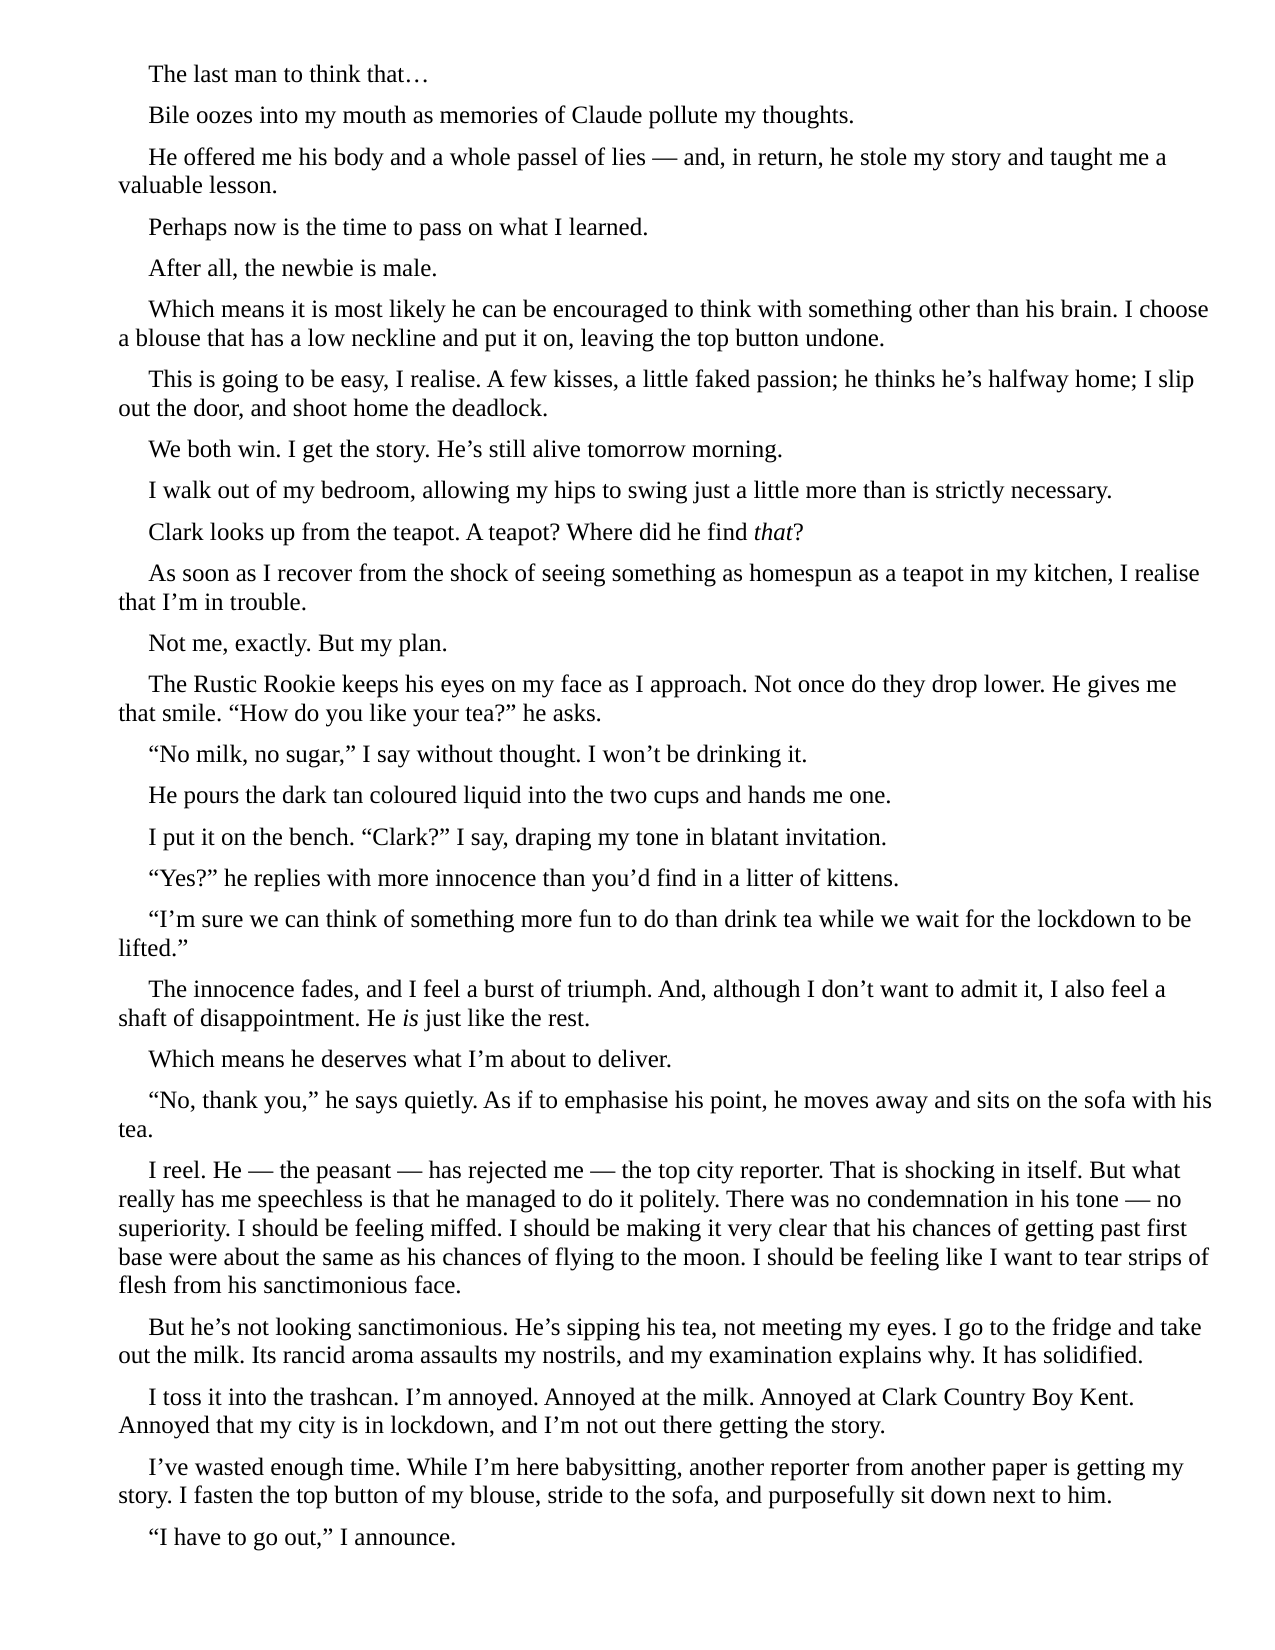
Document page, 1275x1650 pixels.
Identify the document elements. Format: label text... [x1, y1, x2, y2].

text I’ve wasted enough time. While I’m here babysitting, another reporter from another paper is getting my story. I fasten the top button of my blouse, stride to the sofa, and purposefully sit down next to him. [118, 1452, 1216, 1509]
text He pours the dark tan coloured liquid into the two cups and hands me one. [118, 780, 1216, 809]
text “No milk, no sugar,” I say without thought. I won’t be drinking it. [118, 739, 1216, 768]
text We both win. I get the story. He’s still alive tomorrow morning. [118, 434, 1216, 463]
text Not me, exactly. But my plan. [118, 628, 1216, 657]
text The last man to think that… [118, 59, 1216, 88]
text Perhaps now is the time to pass on what I learned. [118, 212, 1216, 240]
text I put it on the bench. “Clark?” I say, draping my tone in blatant invitation. [118, 822, 1216, 850]
text After all, the newbie is male. [118, 253, 1216, 282]
text The innocence fades, and I feel a burst of triumph. And, although I don’t want to admit it, I also feel a shaft of disappointment. He is just like the rest. [118, 974, 1216, 1032]
text I reel. He — the peasant — has rejected me — the top city reporter. That is shocking in itself. But what really has me speechless is that he managed to do it politely. There was no condemnation in his tone — no superiority. I should be feeling miffed. I should be making it very clear that his chances of getting past first base were about the same as his chances of flying to the moon. I should be feeling like I want to tear strips of flesh from his sanctimonious face. [118, 1155, 1216, 1299]
text But he’s not looking sanctimonious. He’s sipping his tea, not meeting my eyes. I go to the fridge and take out the milk. Its rancid aroma assaults my nostrils, and my examination explains why. It has solidified. [118, 1312, 1216, 1369]
text Bile oozes into my mouth as memories of Claude pollute my thoughts. [118, 100, 1216, 129]
text I toss it into the trashcan. I’m annoyed. Annoyed at the milk. Annoyed at Clark Country Boy Kent. Annoyed that my city is in lockdown, and I’m not out there getting the story. [118, 1382, 1216, 1439]
text “I have to go out,” I announce. [118, 1522, 1216, 1550]
text “Yes?” he replies with more innocence than you’d find in a litter of kittens. [118, 863, 1216, 892]
text This is going to be easy, I realise. A few kisses, a little faked passion; he thinks he’s halfway home; I slip out the door, and shoot home the deadlock. [118, 364, 1216, 422]
text Which means he deserves what I’m about to deliver. [118, 1044, 1216, 1073]
text I walk out of my bedroom, allowing my hips to swing just a little more than is strictly necessary. [118, 475, 1216, 504]
text The Rustic Rookie keeps his eyes on my face as I approach. Not once do they drop lower. He gives me that smile. “How do you like your tea?” he asks. [118, 669, 1216, 727]
text Which means it is most likely he can be encouraged to think with something other than his brain. I choose a blouse that has a low neckline and put it on, leaving the top button undone. [118, 294, 1216, 352]
text “I’m sure we can think of something more fun to do than drink tea while we wait for the lockdown to be lifted.” [118, 904, 1216, 962]
text “No, thank you,” he says quietly. As if to emphasise his point, he moves away and sits on the sofa with his tea. [118, 1085, 1216, 1143]
text He offered me his body and a whole passel of lies — and, in return, he stole my story and taught me a valuable lesson. [118, 142, 1216, 199]
text As soon as I recover from the shock of seeing something as homespun as a teapot in my kitchen, I realise that I’m in trouble. [118, 558, 1216, 615]
text Clark looks up from the teapot. A teapot? Where did he find that? [118, 517, 1216, 545]
